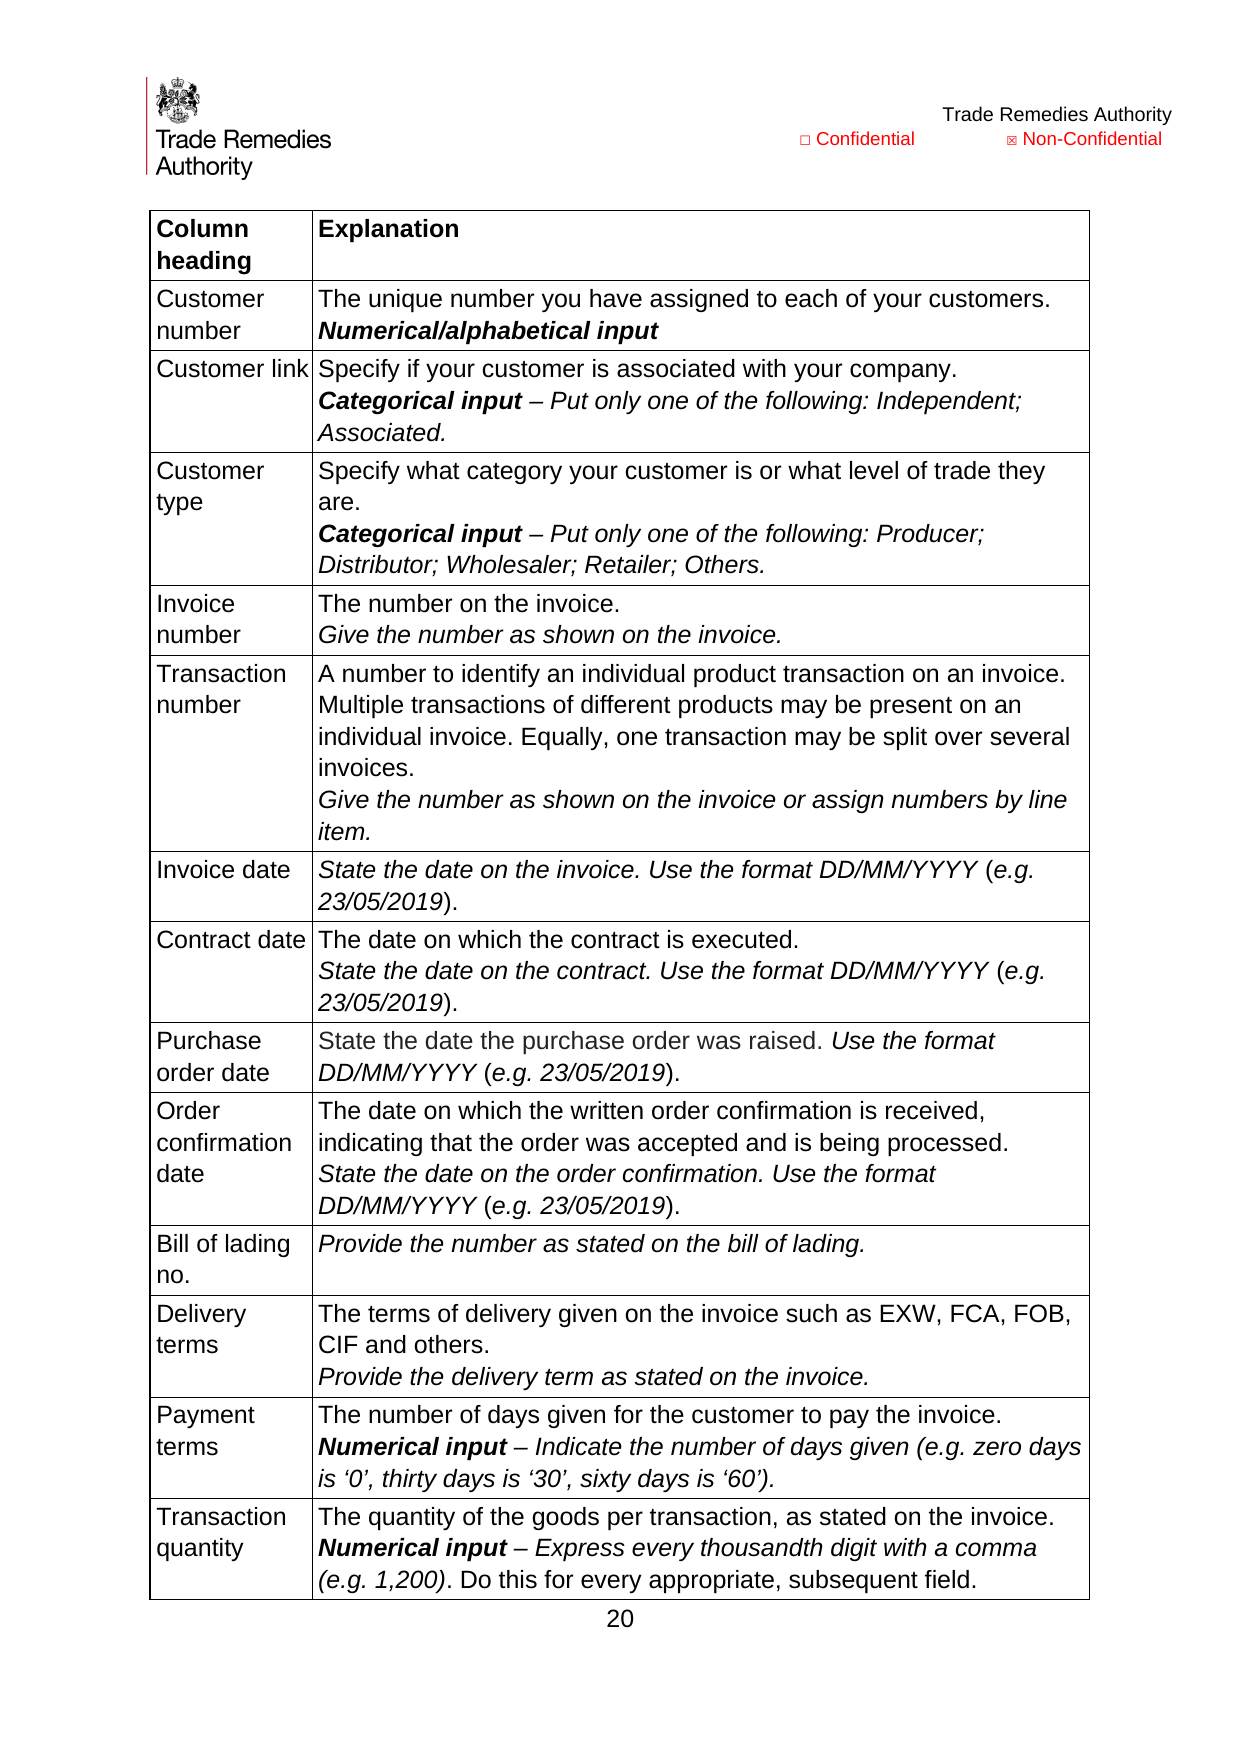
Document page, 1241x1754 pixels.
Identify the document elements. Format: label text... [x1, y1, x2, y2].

table_cell Delivery terms [151, 1296, 312, 1397]
table_cell Invoice number [151, 586, 312, 655]
table_cell The unique number you have assigned to each of your customers. Numerical/alphabetical input [313, 281, 1089, 350]
table_cell Bill of lading no. [151, 1226, 312, 1295]
table_cell Invoice date [151, 852, 312, 921]
table_cell State the date the purchase order was raised. Use the format DD/MM/YYYY (e.g. 23/05/2019). [313, 1023, 1089, 1092]
table_header Column heading [151, 211, 312, 280]
table_cell Purchase order date [151, 1023, 312, 1092]
table_cell Provide the number as stated on the bill of lading. [313, 1226, 1089, 1295]
table_cell Specify if your customer is associated with your company. Categorical input – Put only one of the following: Independent; Associated. [313, 351, 1089, 452]
table_cell The number on the invoice. Give the number as shown on the invoice. [313, 586, 1089, 655]
table_cell Transaction quantity [151, 1499, 312, 1599]
table_cell Contract date [151, 922, 312, 1022]
table_cell The date on which the written order confirmation is received, indicating that the order was accepted and is being processed. State the date on the order confirmation. Use the format DD/MM/YYYY (e.g. 23/05/2019). [313, 1093, 1089, 1225]
table_header Explanation [313, 211, 1089, 280]
table_cell State the date on the invoice. Use the format DD/MM/YYYY (e.g. 23/05/2019). [313, 852, 1089, 921]
table_cell Order confirmation date [151, 1093, 312, 1225]
table_cell The terms of delivery given on the invoice such as EXW, FCA, FOB, CIF and others. Provide the delivery term as stated on the invoice. [313, 1296, 1089, 1397]
table_cell The number of days given for the customer to pay the invoice. Numerical input – Indicate the number of days given (e.g. zero days is ‘0’, thirty days is ‘30’, sixty days is ‘60’). [313, 1398, 1089, 1498]
table_cell Customer type [151, 453, 312, 585]
table_cell The date on which the contract is executed. State the date on the contract. Use the format DD/MM/YYYY (e.g. 23/05/2019). [313, 922, 1089, 1022]
table_cell Payment terms [151, 1398, 312, 1498]
table_cell Customer link [151, 351, 312, 452]
table_cell Specify what category your customer is or what level of trade they are. Categorical input – Put only one of the following: Producer; Distributor; Wholesaler; Retailer; Others. [313, 453, 1089, 585]
table_cell The quantity of the goods per transaction, as stated on the invoice. Numerical input – Express every thousandth digit with a comma (e.g. 1,200). Do this for every appropriate, subsequent field. [313, 1499, 1089, 1599]
table_cell A number to identify an individual product transaction on an invoice. Multiple transactions of different products may be present on an individual invoice. Equally, one transaction may be split over several invoices. Give the number as shown on the invoice or assign numbers by line item. [313, 656, 1089, 851]
table_cell Customer number [151, 281, 312, 350]
table_cell Transaction number [151, 656, 312, 851]
